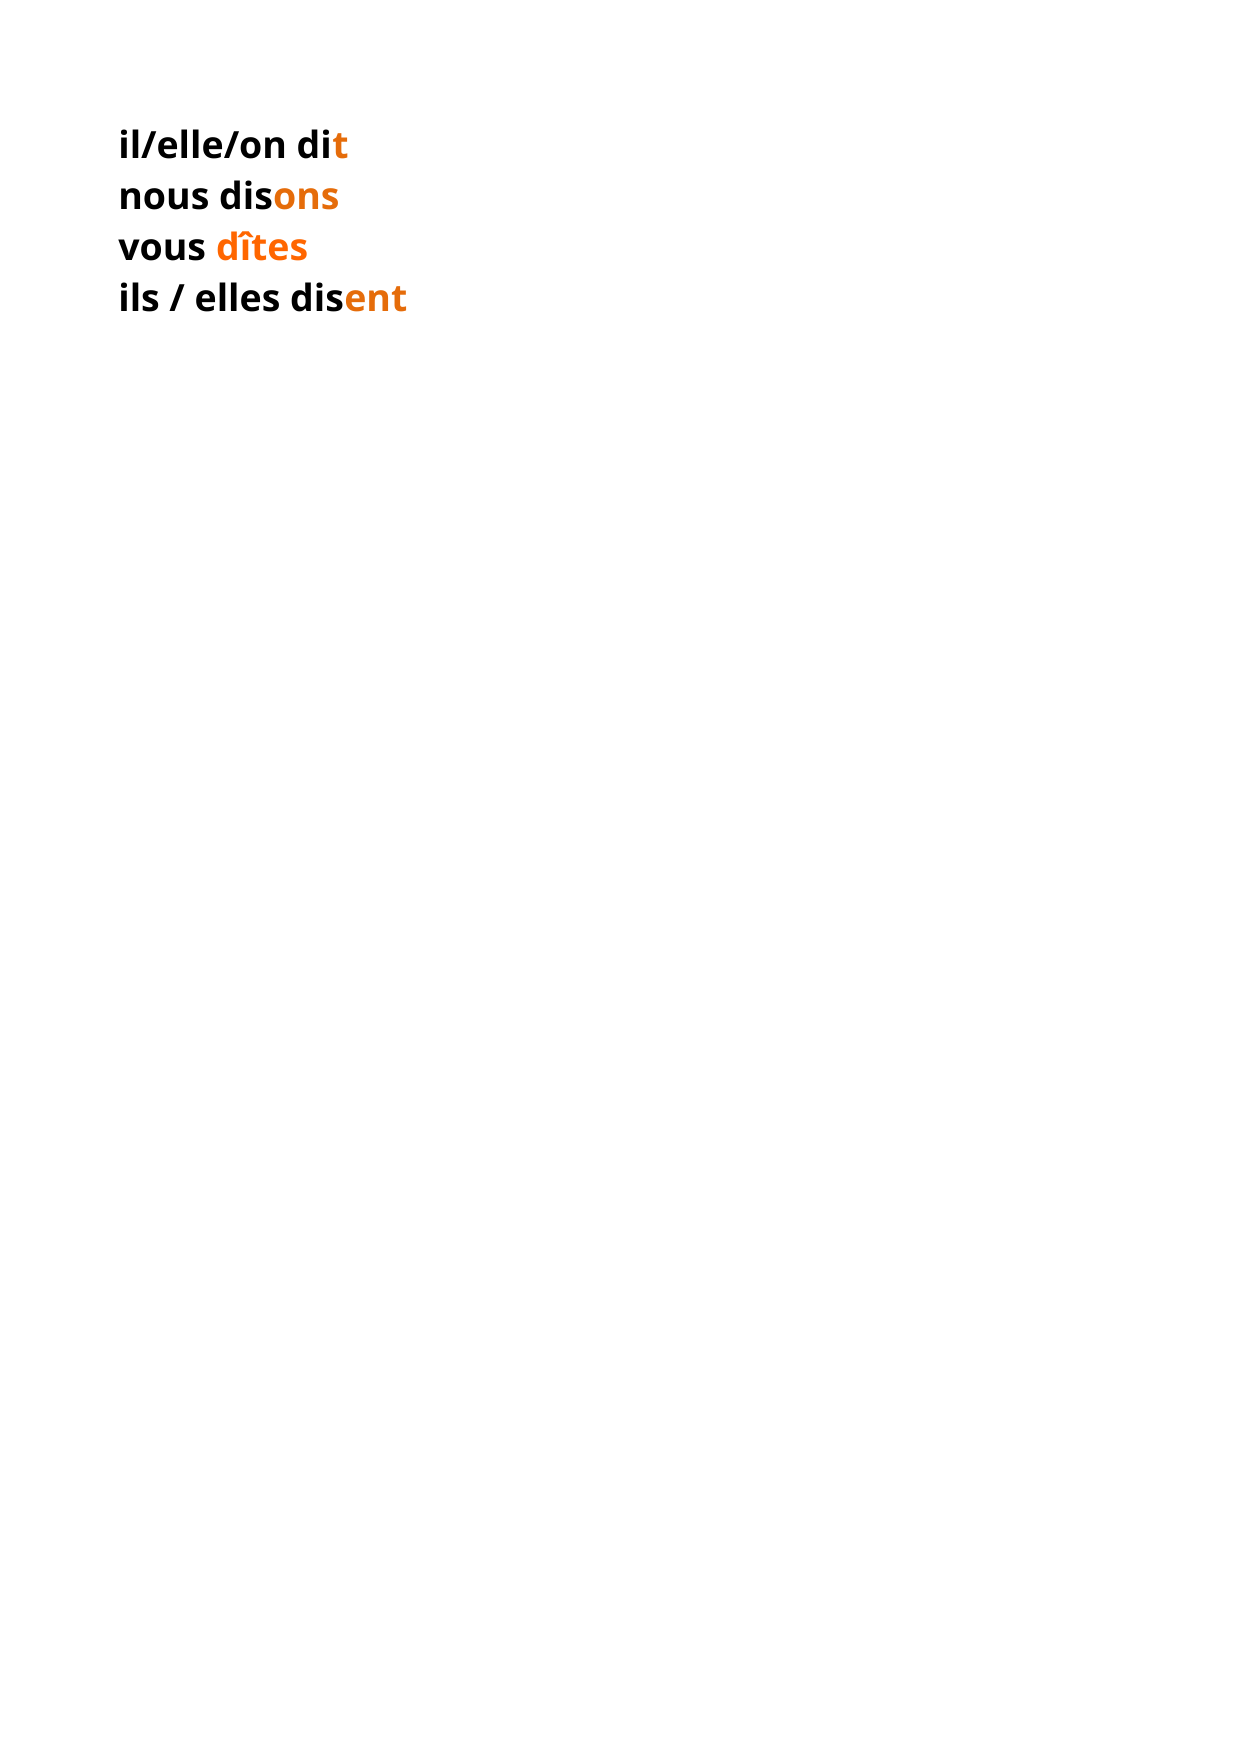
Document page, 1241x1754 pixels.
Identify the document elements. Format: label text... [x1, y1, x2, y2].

text ils / elles disent [118, 271, 620, 322]
text nous disons [118, 169, 620, 220]
text il/elle/on dit [118, 118, 620, 169]
text vous dîtes [118, 220, 620, 271]
